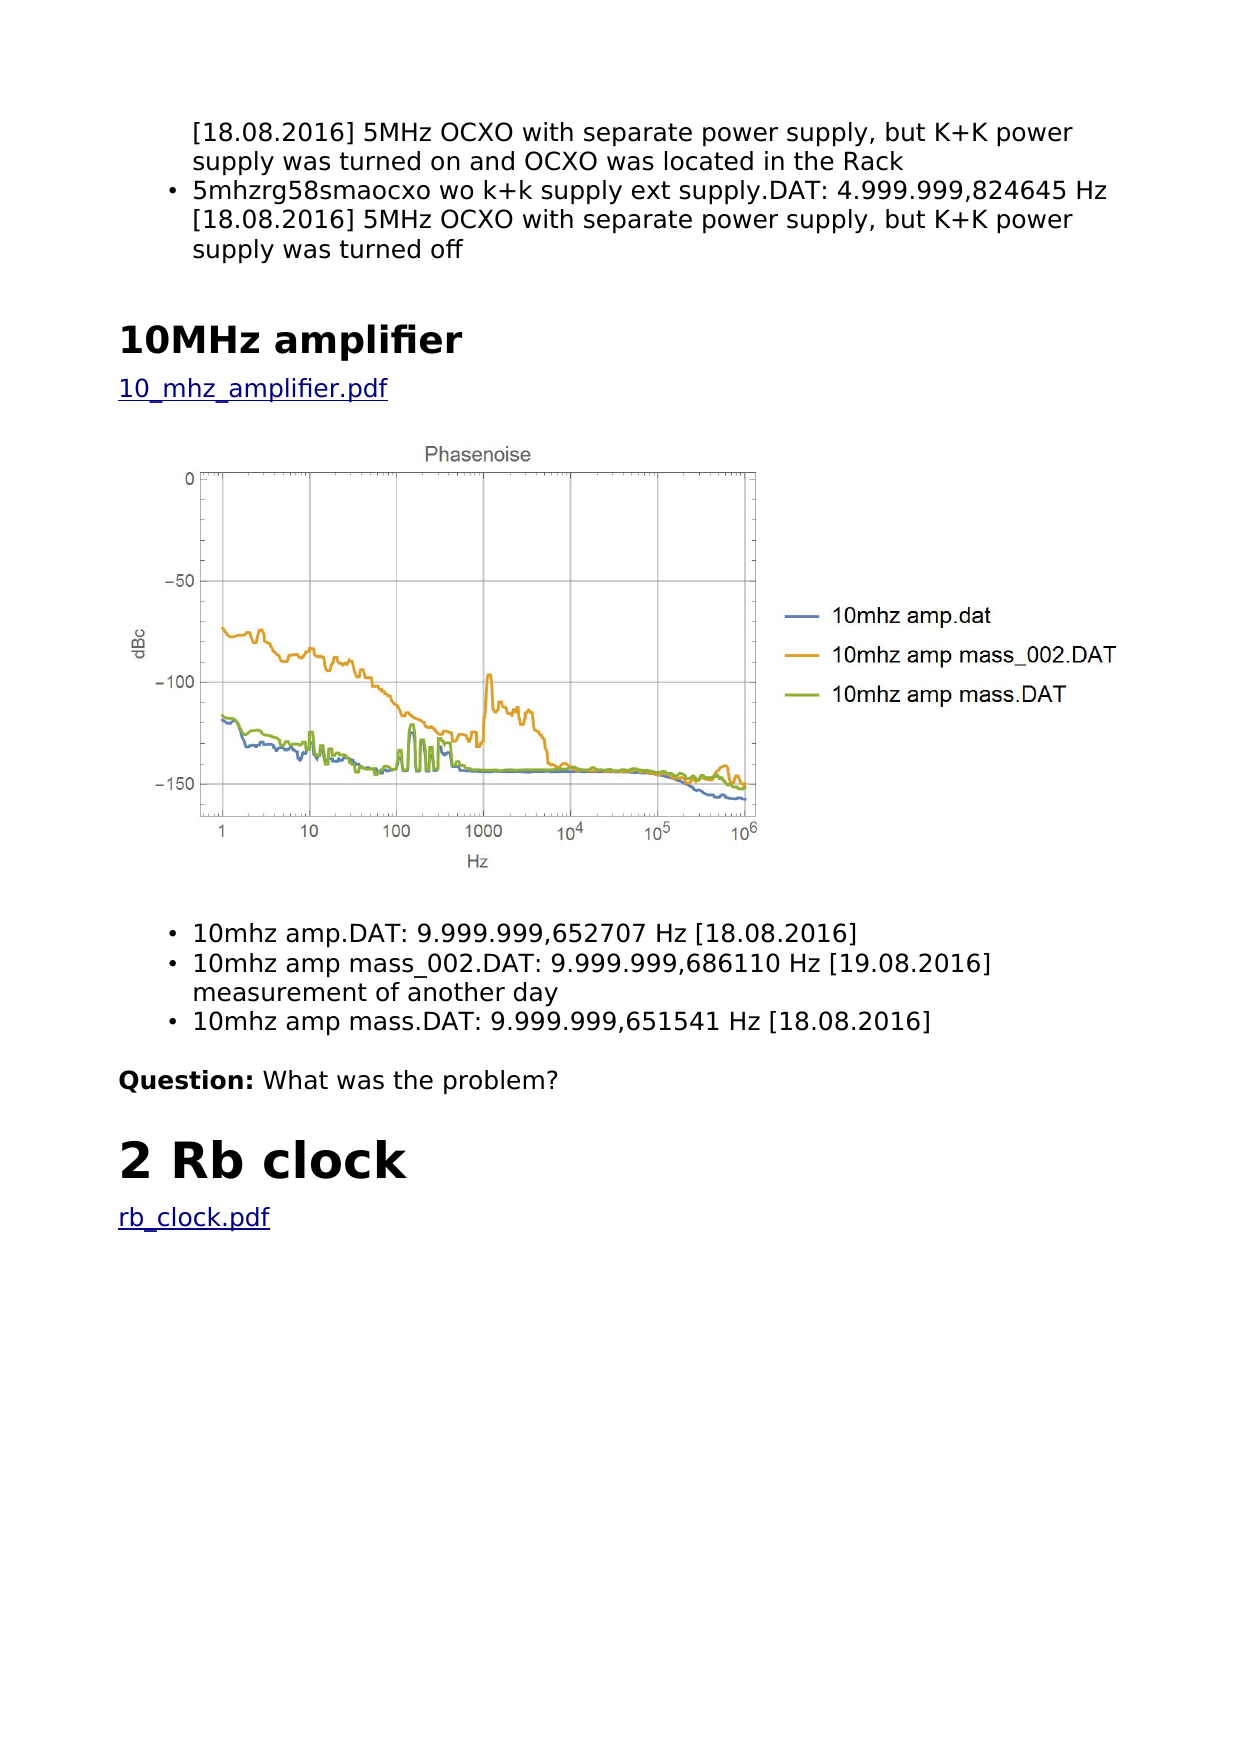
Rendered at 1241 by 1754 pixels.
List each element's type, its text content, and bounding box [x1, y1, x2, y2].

text Question: What was the problem? [118, 1066, 1122, 1095]
list 10mhz amp mass.DAT: 9.999.999,651541 Hz [18.08.2016] [177, 1007, 1122, 1036]
subtitle 10MHz amplifier [118, 318, 1122, 362]
list 5mhzrg58smaocxo wo k+k supply ext supply.DAT: 4.999.999,824645 Hz [18.08.2016] 5MHz OCXO with separate power supply, but K+K power supply was turned off [177, 176, 1122, 264]
picture [118, 432, 1123, 878]
list 10mhz amp.DAT: 9.999.999,652707 Hz [18.08.2016] [177, 920, 1122, 949]
text 10_mhz_amplifier.pdf [118, 374, 1122, 432]
list [18.08.2016] 5MHz OCXO with separate power supply, but K+K power supply was turned on and OCXO was located in the Rack [177, 118, 1122, 176]
subtitle 2 Rb clock [118, 1132, 1122, 1191]
text rb_clock.pdf [118, 1203, 1122, 1262]
list 10mhz amp mass_002.DAT: 9.999.999,686110 Hz [19.08.2016] measurement of another day [177, 949, 1122, 1007]
